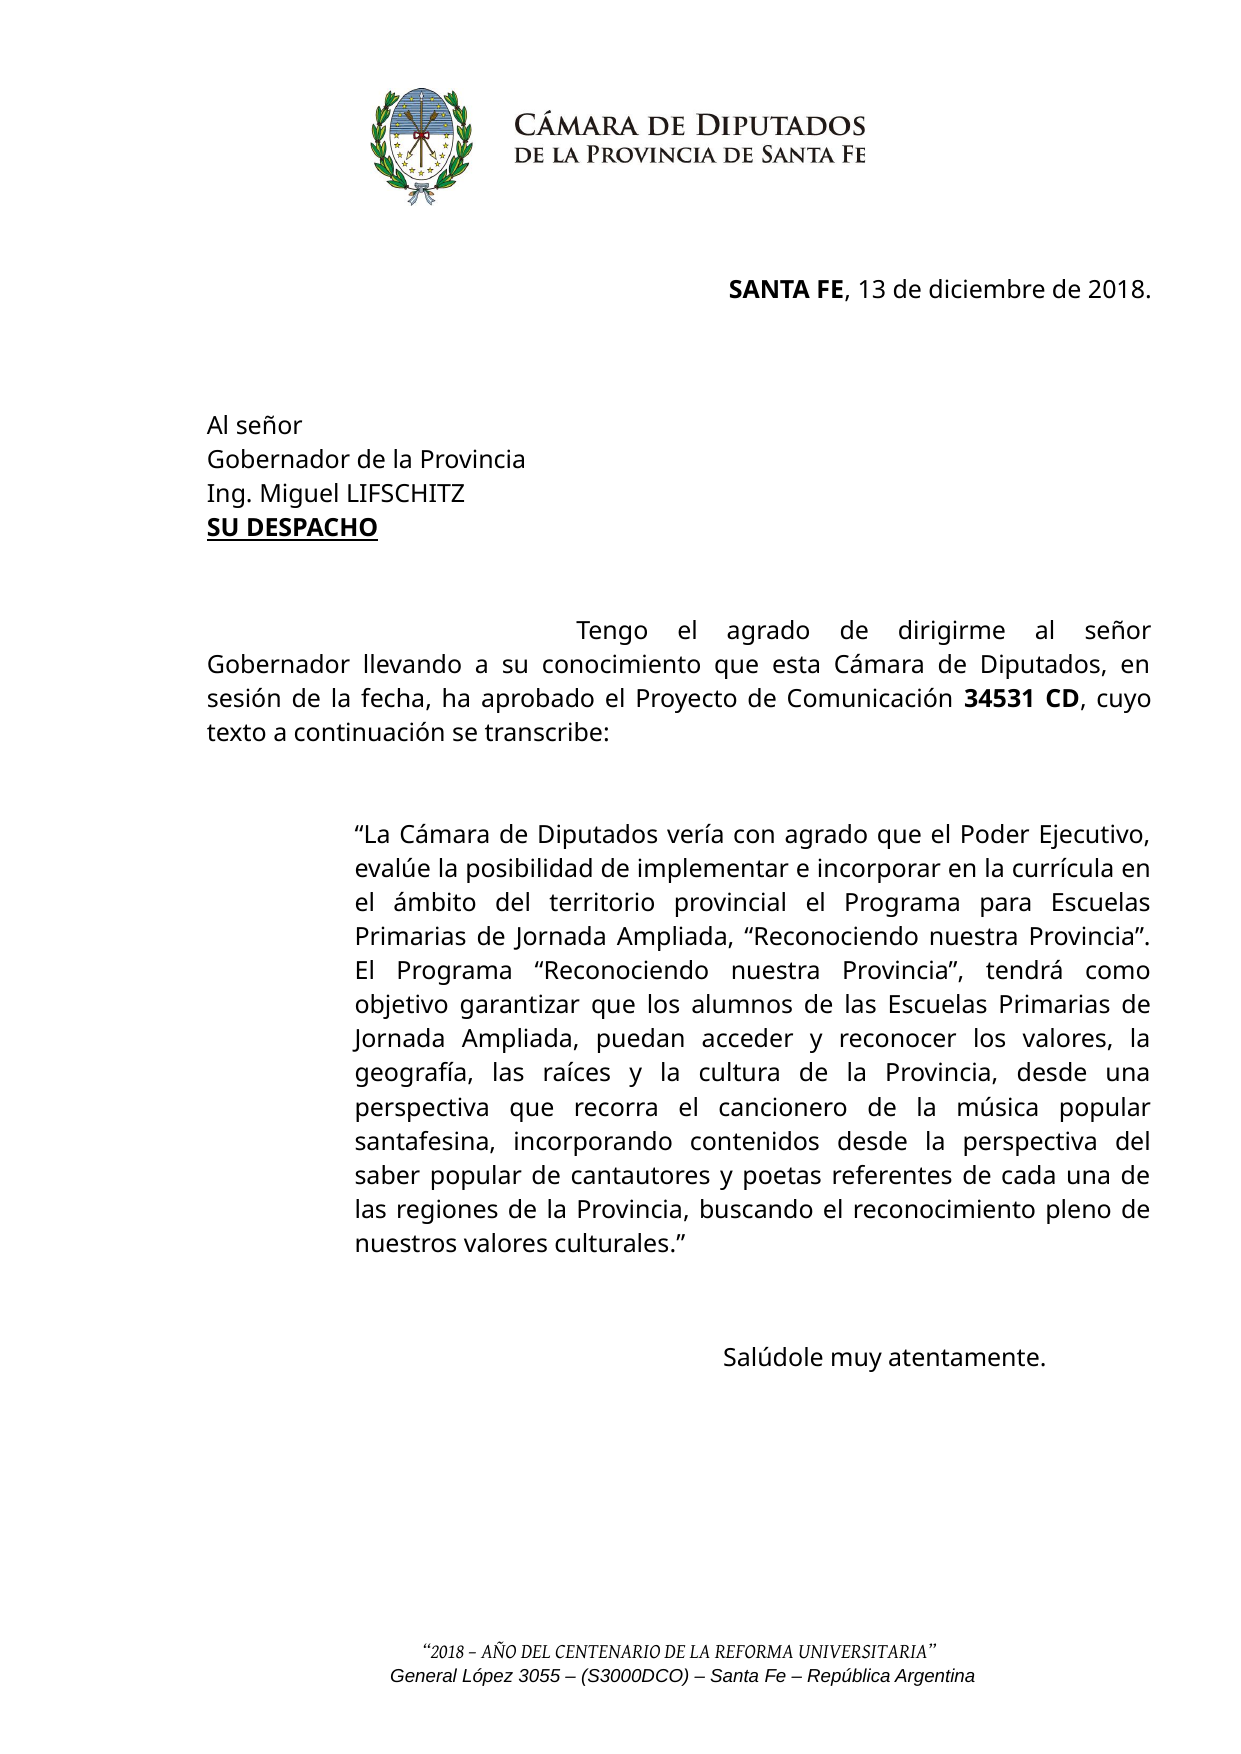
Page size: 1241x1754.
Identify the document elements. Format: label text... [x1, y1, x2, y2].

text Ing. Miguel LIFSCHITZ [207, 476, 1152, 510]
picture [370, 88, 866, 210]
text SU DESPACHO [207, 510, 1152, 544]
text “La Cámara de Diputados vería con agrado que el Poder Ejecutivo, evalúe la posibilidad de implementar e incorporar en la currícula en el ámbito del territorio provincial el Programa para Escuelas Primarias de Jornada Ampliada, “Reconociendo nuestra Provincia”. El Programa “Reconociendo nuestra Provincia”, tendrá como objetivo garantizar que los alumnos de las Escuelas Primarias de Jornada Ampliada, puedan acceder y reconocer los valores, la geografía, las raíces y la cultura de la Provincia, desde una perspectiva que recorra el cancionero de la música popular santafesina, incorporando contenidos desde la perspectiva del saber popular de cantautores y poetas referentes de cada una de las regiones de la Provincia, buscando el reconocimiento pleno de nuestros valores culturales.” [354, 817, 1152, 1259]
text Al señor [207, 408, 1152, 442]
text Tengo el agrado de dirigirme al señor Gobernador llevando a su conocimiento que esta Cámara de Diputados, en sesión de la fecha, ha aprobado el Proyecto de Comunicación 34531 CD, cuyo texto a continuación se transcribe: [207, 612, 1152, 748]
text SANTA FE, 13 de diciembre de 2018. [207, 272, 1152, 306]
text Salúdole muy atentamente. [649, 1340, 1152, 1374]
text Gobernador de la Provincia [207, 442, 1152, 476]
